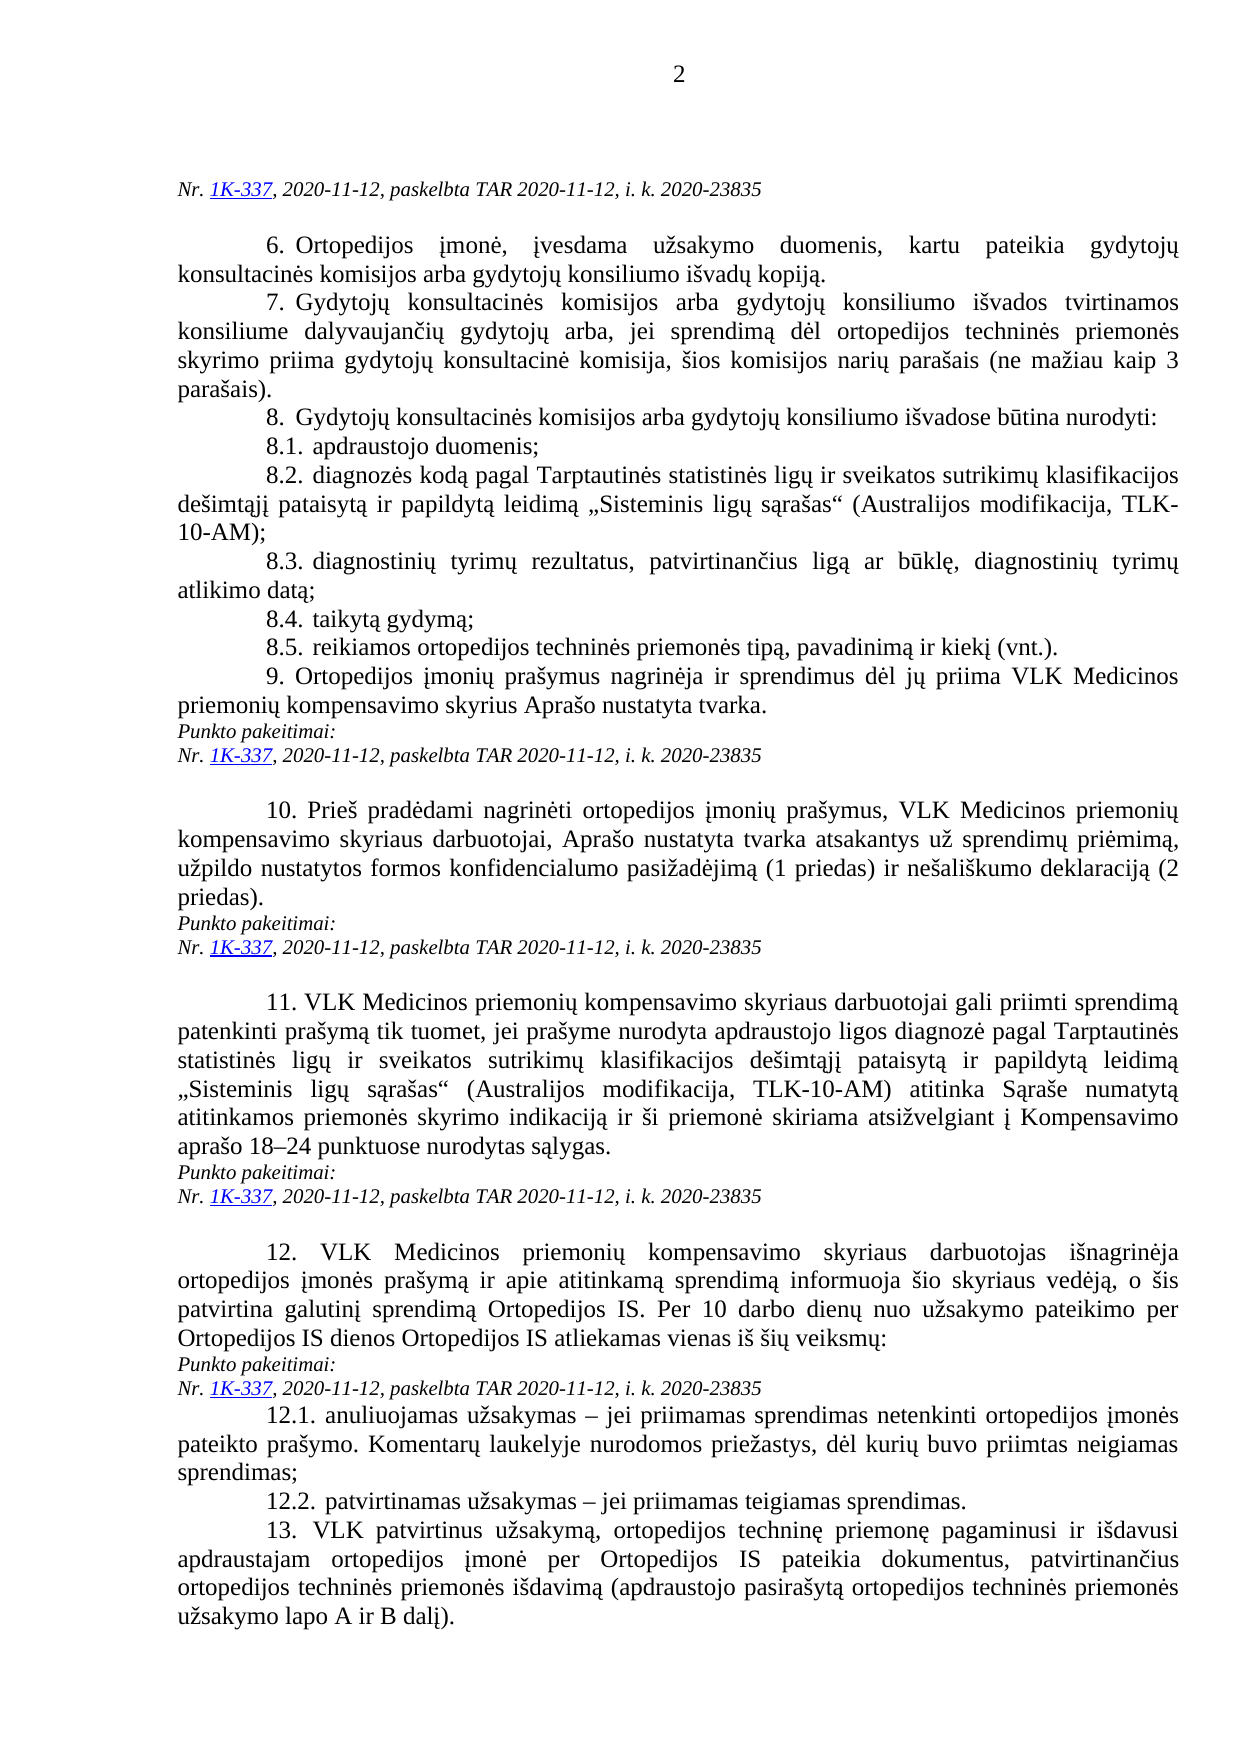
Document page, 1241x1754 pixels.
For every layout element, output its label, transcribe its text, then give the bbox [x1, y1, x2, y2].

text 12.1. anuliuojamas užsakymas – jei priimamas sprendimas netenkinti ortopedijos įmonės pateikto prašymo. Komentarų laukelyje nurodomos priežastys, dėl kurių buvo priimtas neigiamas sprendimas; [177, 1400, 1180, 1486]
text 8.5. reikiamos ortopedijos techninės priemonės tipą, pavadinimą ir kiekį (vnt.). [177, 632, 1180, 661]
text Nr. 1K-337, 2020-11-12, paskelbta TAR 2020-11-12, i. k. 2020-23835 [177, 1376, 1181, 1400]
text 8.2. diagnozės kodą pagal Tarptautinės statistinės ligų ir sveikatos sutrikimų klasifikacijos dešimtąjį pataisytą ir papildytą leidimą „Sisteminis ligų sąrašas“ (Australijos modifikacija, TLK-10-AM); [177, 460, 1180, 546]
text Nr. 1K-337, 2020-11-12, paskelbta TAR 2020-11-12, i. k. 2020-23835 [177, 743, 1181, 767]
text 12.2. patvirtinamas užsakymas – jei priimamas teigiamas sprendimas. [177, 1486, 1180, 1515]
text Punkto pakeitimai: [177, 1160, 1181, 1184]
text 8.1. apdraustojo duomenis; [177, 431, 1180, 460]
text Punkto pakeitimai: [177, 1352, 1181, 1376]
text 9. Ortopedijos įmonių prašymus nagrinėja ir sprendimus dėl jų priima VLK Medicinos priemonių kompensavimo skyrius Aprašo nustatyta tvarka. [177, 661, 1180, 719]
text 7. Gydytojų konsultacinės komisijos arba gydytojų konsiliumo išvados tvirtinamos konsiliume dalyvaujančių gydytojų arba, jei sprendimą dėl ortopedijos techninės priemonės skyrimo priima gydytojų konsultacinė komisija, šios komisijos narių parašais (ne mažiau kaip 3 parašais). [177, 287, 1180, 402]
text 8. Gydytojų konsultacinės komisijos arba gydytojų konsiliumo išvadose būtina nurodyti: [177, 402, 1180, 431]
text 12. VLK Medicinos priemonių kompensavimo skyriaus darbuotojas išnagrinėja ortopedijos įmonės prašymą ir apie atitinkamą sprendimą informuoja šio skyriaus vedėją, o šis patvirtina galutinį sprendimą Ortopedijos IS. Per 10 darbo dienų nuo užsakymo pateikimo per Ortopedijos IS dienos Ortopedijos IS atliekamas vienas iš šių veiksmų: [177, 1237, 1180, 1352]
text Nr. 1K-337, 2020-11-12, paskelbta TAR 2020-11-12, i. k. 2020-23835 [177, 935, 1181, 959]
text Punkto pakeitimai: [177, 719, 1181, 743]
text Nr. 1K-337, 2020-11-12, paskelbta TAR 2020-11-12, i. k. 2020-23835 [177, 177, 1181, 201]
text Punkto pakeitimai: [177, 911, 1181, 935]
text 8.4. taikytą gydymą; [177, 604, 1180, 632]
text 10. Prieš pradėdami nagrinėti ortopedijos įmonių prašymus, VLK Medicinos priemonių kompensavimo skyriaus darbuotojai, Aprašo nustatyta tvarka atsakantys už sprendimų priėmimą, užpildo nustatytos formos konfidencialumo pasižadėjimą (1 priedas) ir nešališkumo deklaraciją (2 priedas). [177, 796, 1180, 911]
text Nr. 1K-337, 2020-11-12, paskelbta TAR 2020-11-12, i. k. 2020-23835 [177, 1184, 1181, 1208]
text 13. VLK patvirtinus užsakymą, ortopedijos techninę priemonę pagaminusi ir išdavusi apdraustajam ortopedijos įmonė per Ortopedijos IS pateikia dokumentus, patvirtinančius ortopedijos techninės priemonės išdavimą (apdraustojo pasirašytą ortopedijos techninės priemonės užsakymo lapo A ir B dalį). [177, 1515, 1180, 1630]
text 8.3. diagnostinių tyrimų rezultatus, patvirtinančius ligą ar būklę, diagnostinių tyrimų atlikimo datą; [177, 546, 1180, 604]
text 6. Ortopedijos įmonė, įvesdama užsakymo duomenis, kartu pateikia gydytojų konsultacinės komisijos arba gydytojų konsiliumo išvadų kopiją. [177, 230, 1180, 287]
text 11. VLK Medicinos priemonių kompensavimo skyriaus darbuotojai gali priimti sprendimą patenkinti prašymą tik tuomet, jei prašyme nurodyta apdraustojo ligos diagnozė pagal Tarptautinės statistinės ligų ir sveikatos sutrikimų klasifikacijos dešimtąjį pataisytą ir papildytą leidimą „Sisteminis ligų sąrašas“ (Australijos modifikacija, TLK-10-AM) atitinka Sąraše numatytą atitinkamos priemonės skyrimo indikaciją ir ši priemonė skiriama atsižvelgiant į Kompensavimo aprašo 18–24 punktuose nurodytas sąlygas. [177, 987, 1180, 1160]
